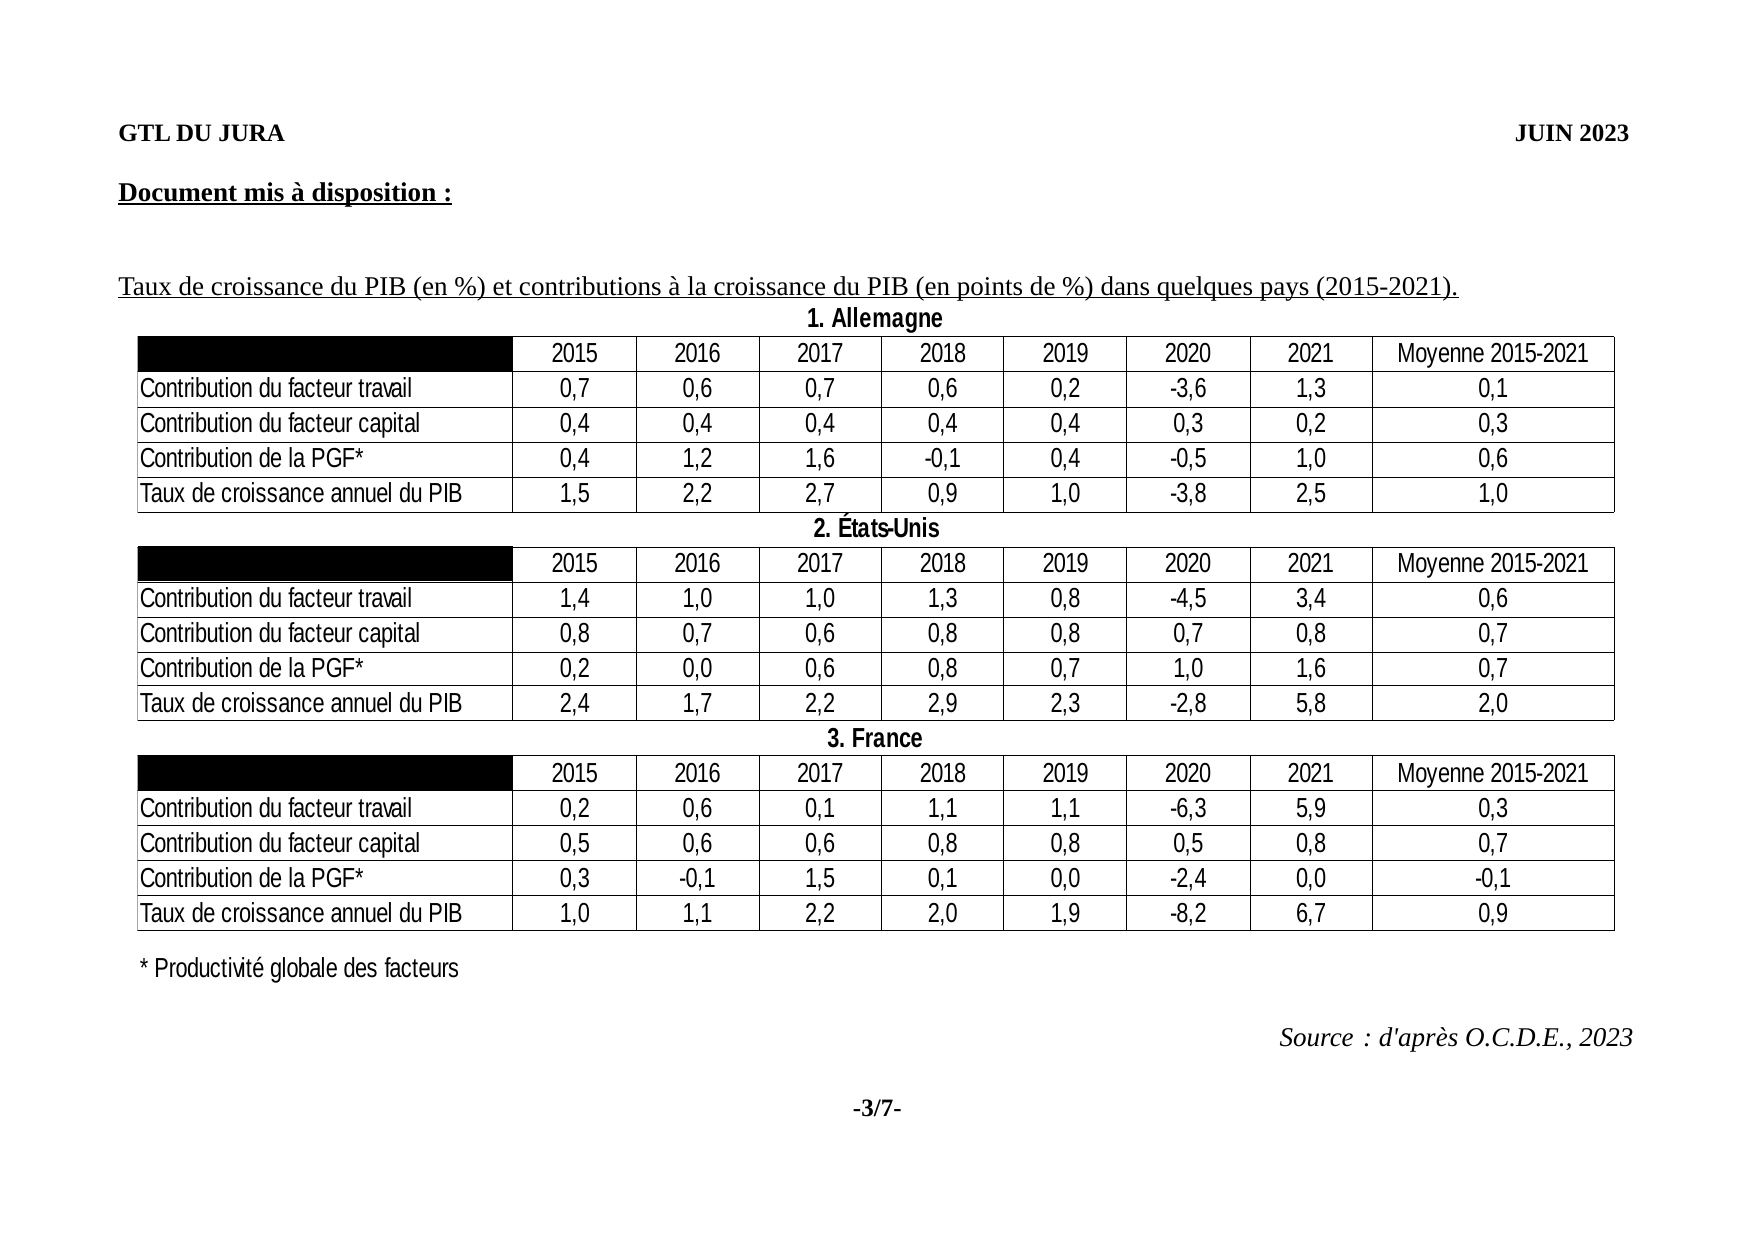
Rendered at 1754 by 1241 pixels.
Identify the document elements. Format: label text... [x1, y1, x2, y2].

text Document mis à disposition : [118, 176, 1636, 207]
text Source : d'après O.C.D.E., 2023 [118, 1021, 1636, 1052]
text Taux de croissance du PIB (en %) et contributions à la croissance du PIB (en points de %) dans quelques pays (2015-2021). [118, 270, 1636, 301]
